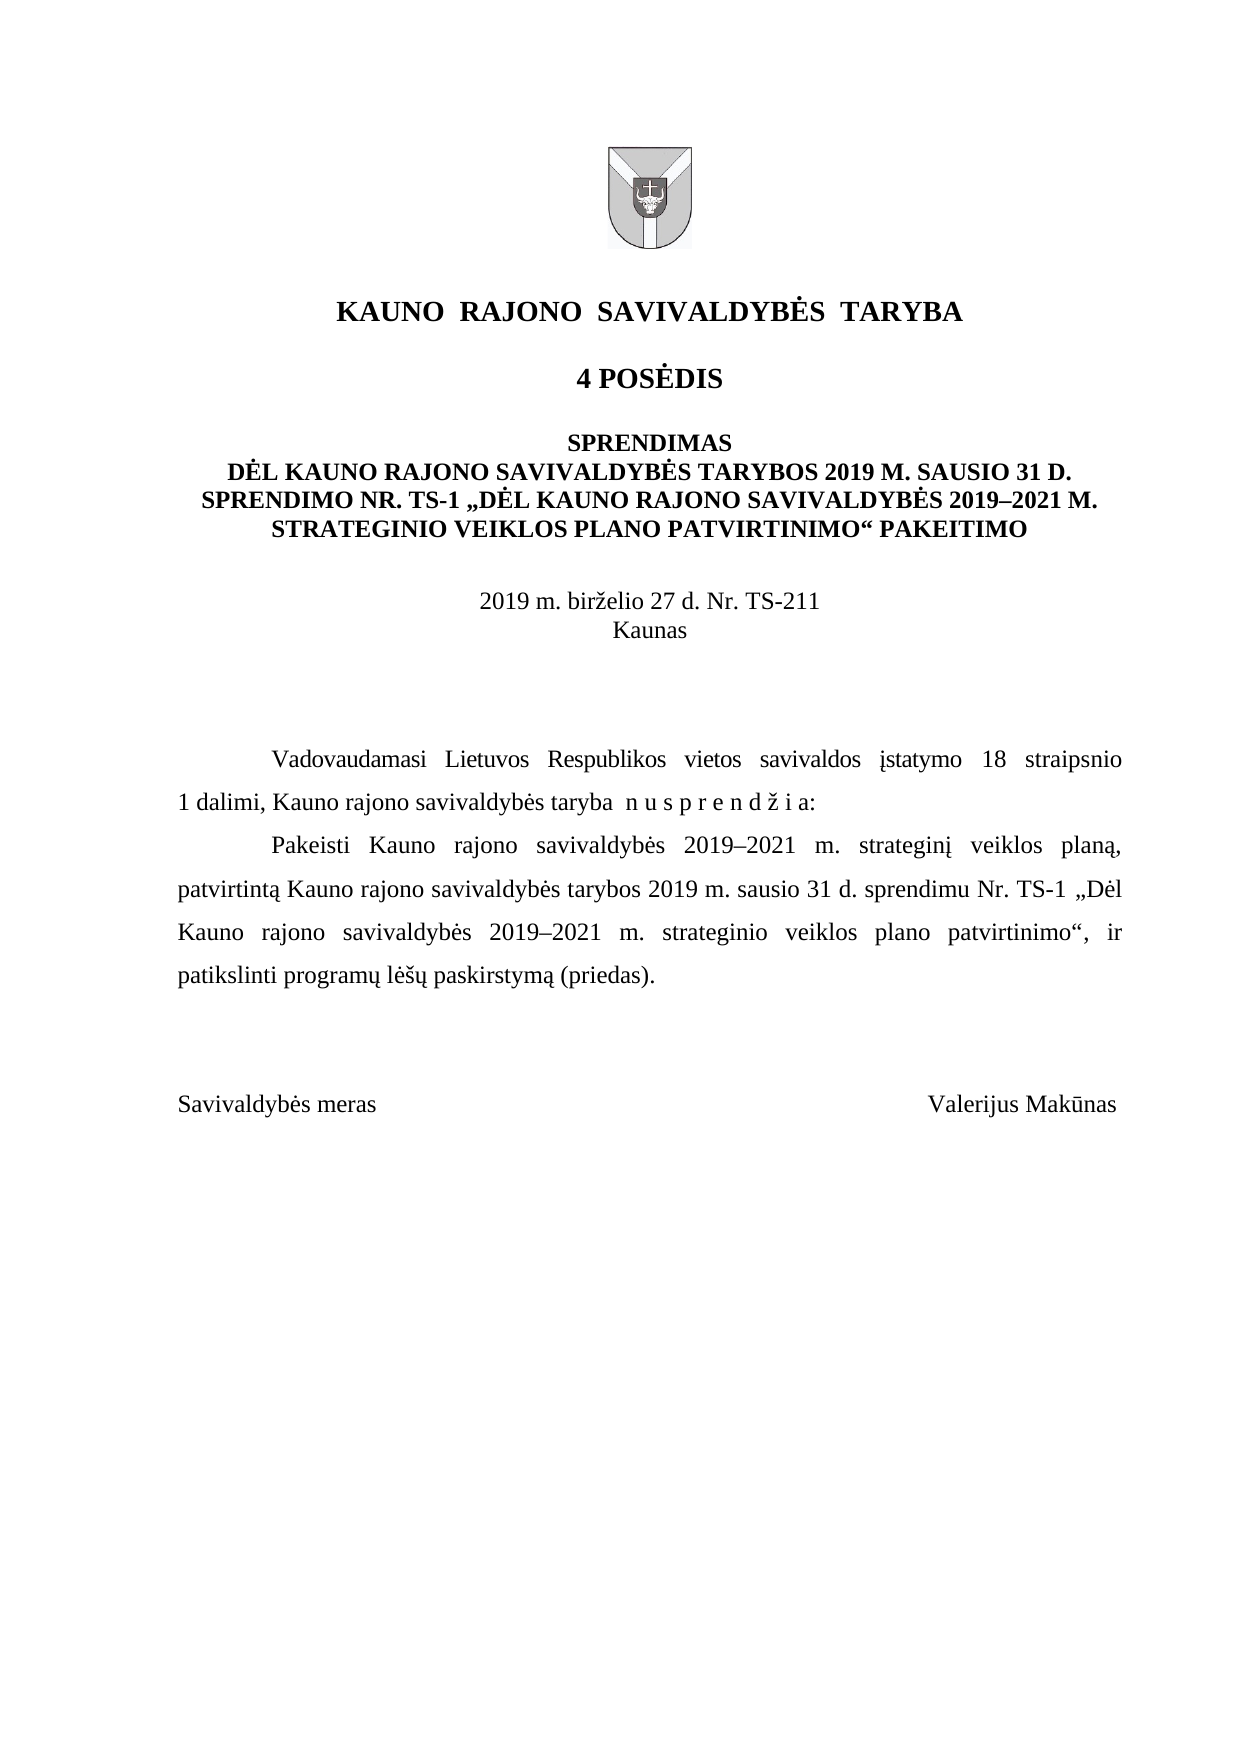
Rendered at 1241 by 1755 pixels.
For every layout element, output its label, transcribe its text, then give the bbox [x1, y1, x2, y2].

text 2019 m. birželio 27 d. Nr. TS-211 [177, 586, 1122, 615]
text SPRENDIMAS [177, 428, 1122, 457]
text 4 POSĖDIS [177, 361, 1122, 394]
text Vadovaudamasi Lietuvos Respublikos vietos savivaldos įstatymo 18 straipsnio 1 dalimi, Kauno rajono savivaldybės taryba n u s p r e n d ž i a: [177, 744, 1122, 816]
text KAUNO RAJONO SAVIVALDYBĖS TARYBA [177, 294, 1122, 327]
text Savivaldybės meras Valerijus Makūnas [177, 1089, 1122, 1118]
text DĖL KAUNO RAJONO SAVIVALDYBĖS TARYBOS 2019 M. SAUSIO 31 D. SPRENDIMO NR. TS-1 „DĖL KAUNO RAJONO SAVIVALDYBĖS 2019–2021 M. STRATEGINIO VEIKLOS PLANO PATVIRTINIMO“ PAKEITIMO [177, 457, 1122, 543]
text Pakeisti Kauno rajono savivaldybės 2019–2021 m. strateginį veiklos planą, patvirtintą Kauno rajono savivaldybės tarybos 2019 m. sausio 31 d. sprendimu Nr. TS-1 „Dėl Kauno rajono savivaldybės 2019–2021 m. strateginio veiklos plano patvirtinimo“, ir patikslinti programų lėšų paskirstymą (priedas). [177, 831, 1122, 989]
text Kaunas [177, 615, 1122, 644]
